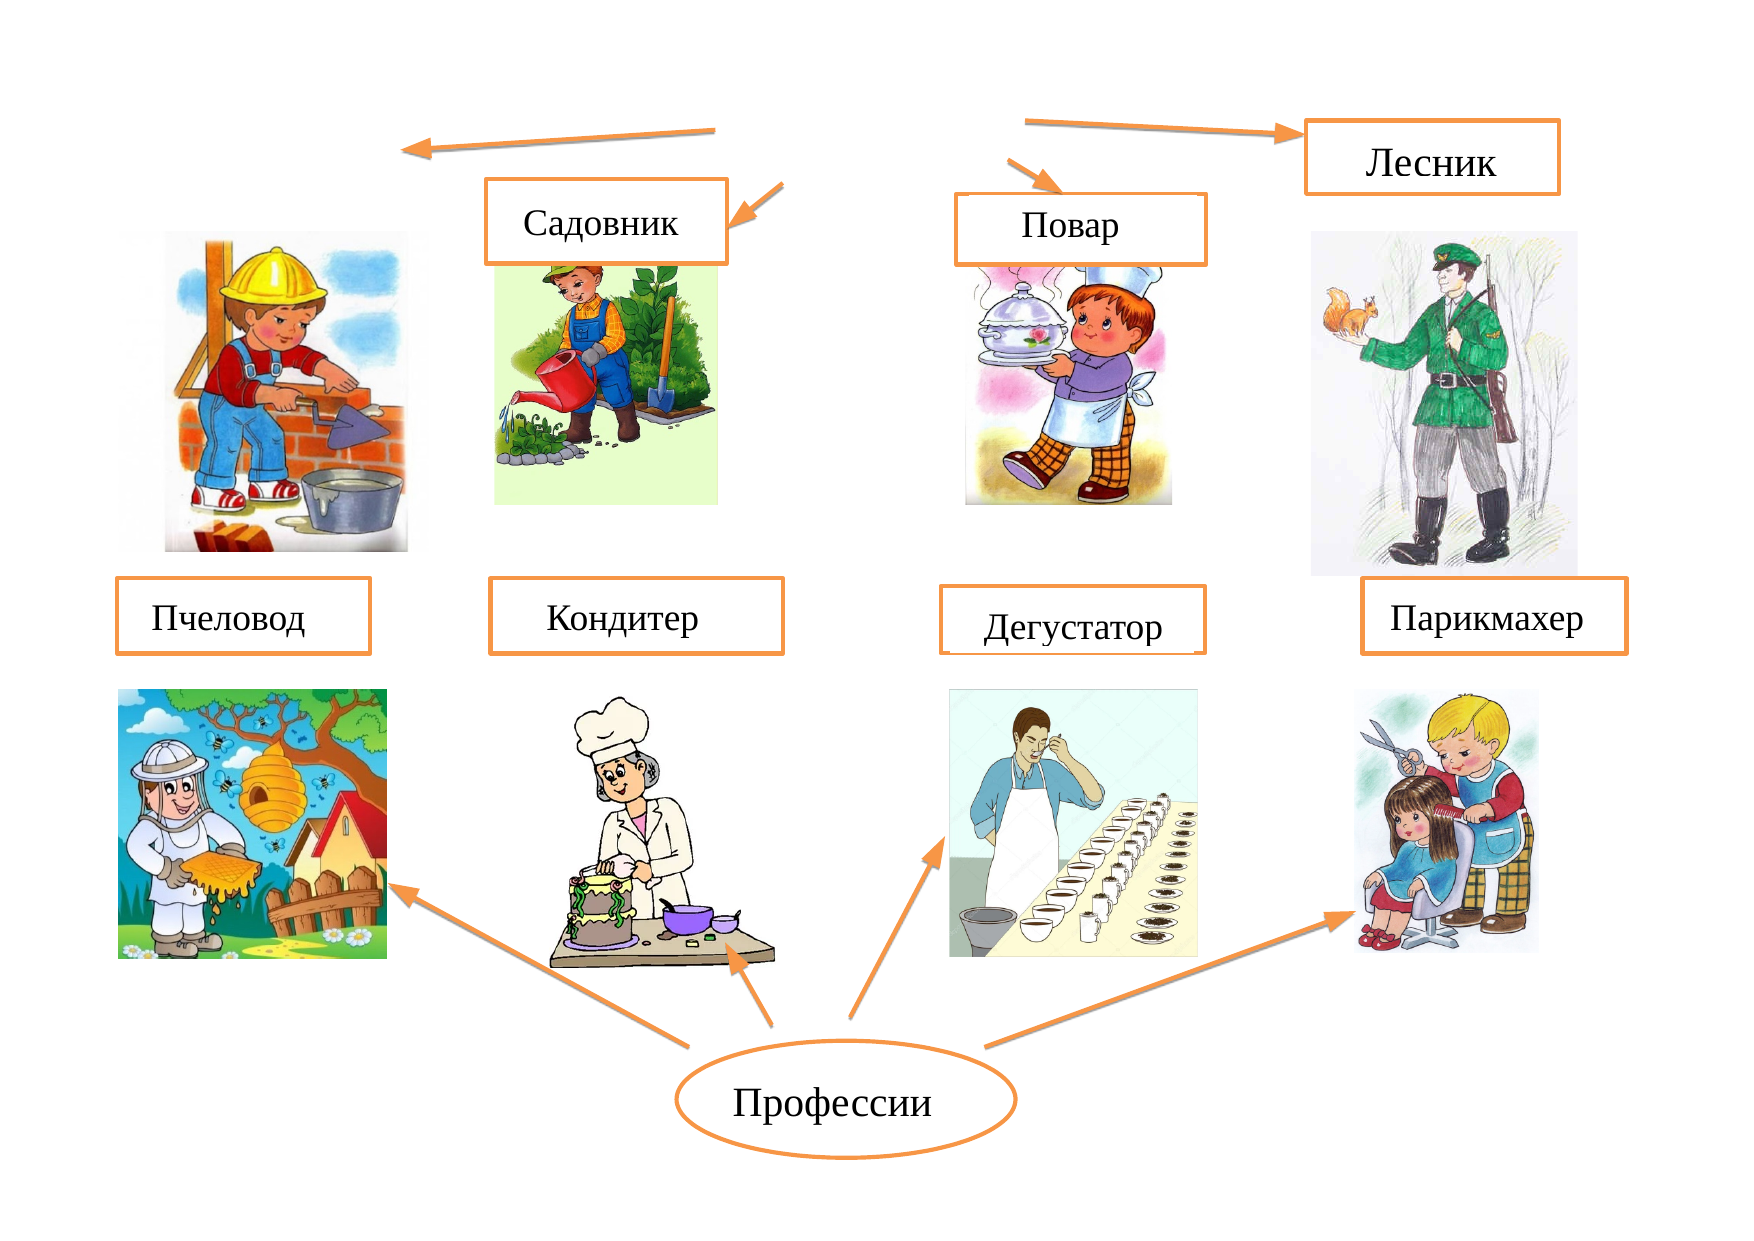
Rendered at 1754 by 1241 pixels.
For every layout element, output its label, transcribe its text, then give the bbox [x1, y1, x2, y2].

text Дегустатор [965, 604, 1179, 646]
text Повар [984, 202, 1182, 246]
text Лесник [1345, 137, 1533, 175]
text Парикмахер [1390, 595, 1602, 638]
text Пчеловод [142, 595, 337, 638]
text Кондитер [518, 595, 755, 638]
text Профессии [732, 1078, 958, 1126]
text Садовник [513, 201, 704, 244]
